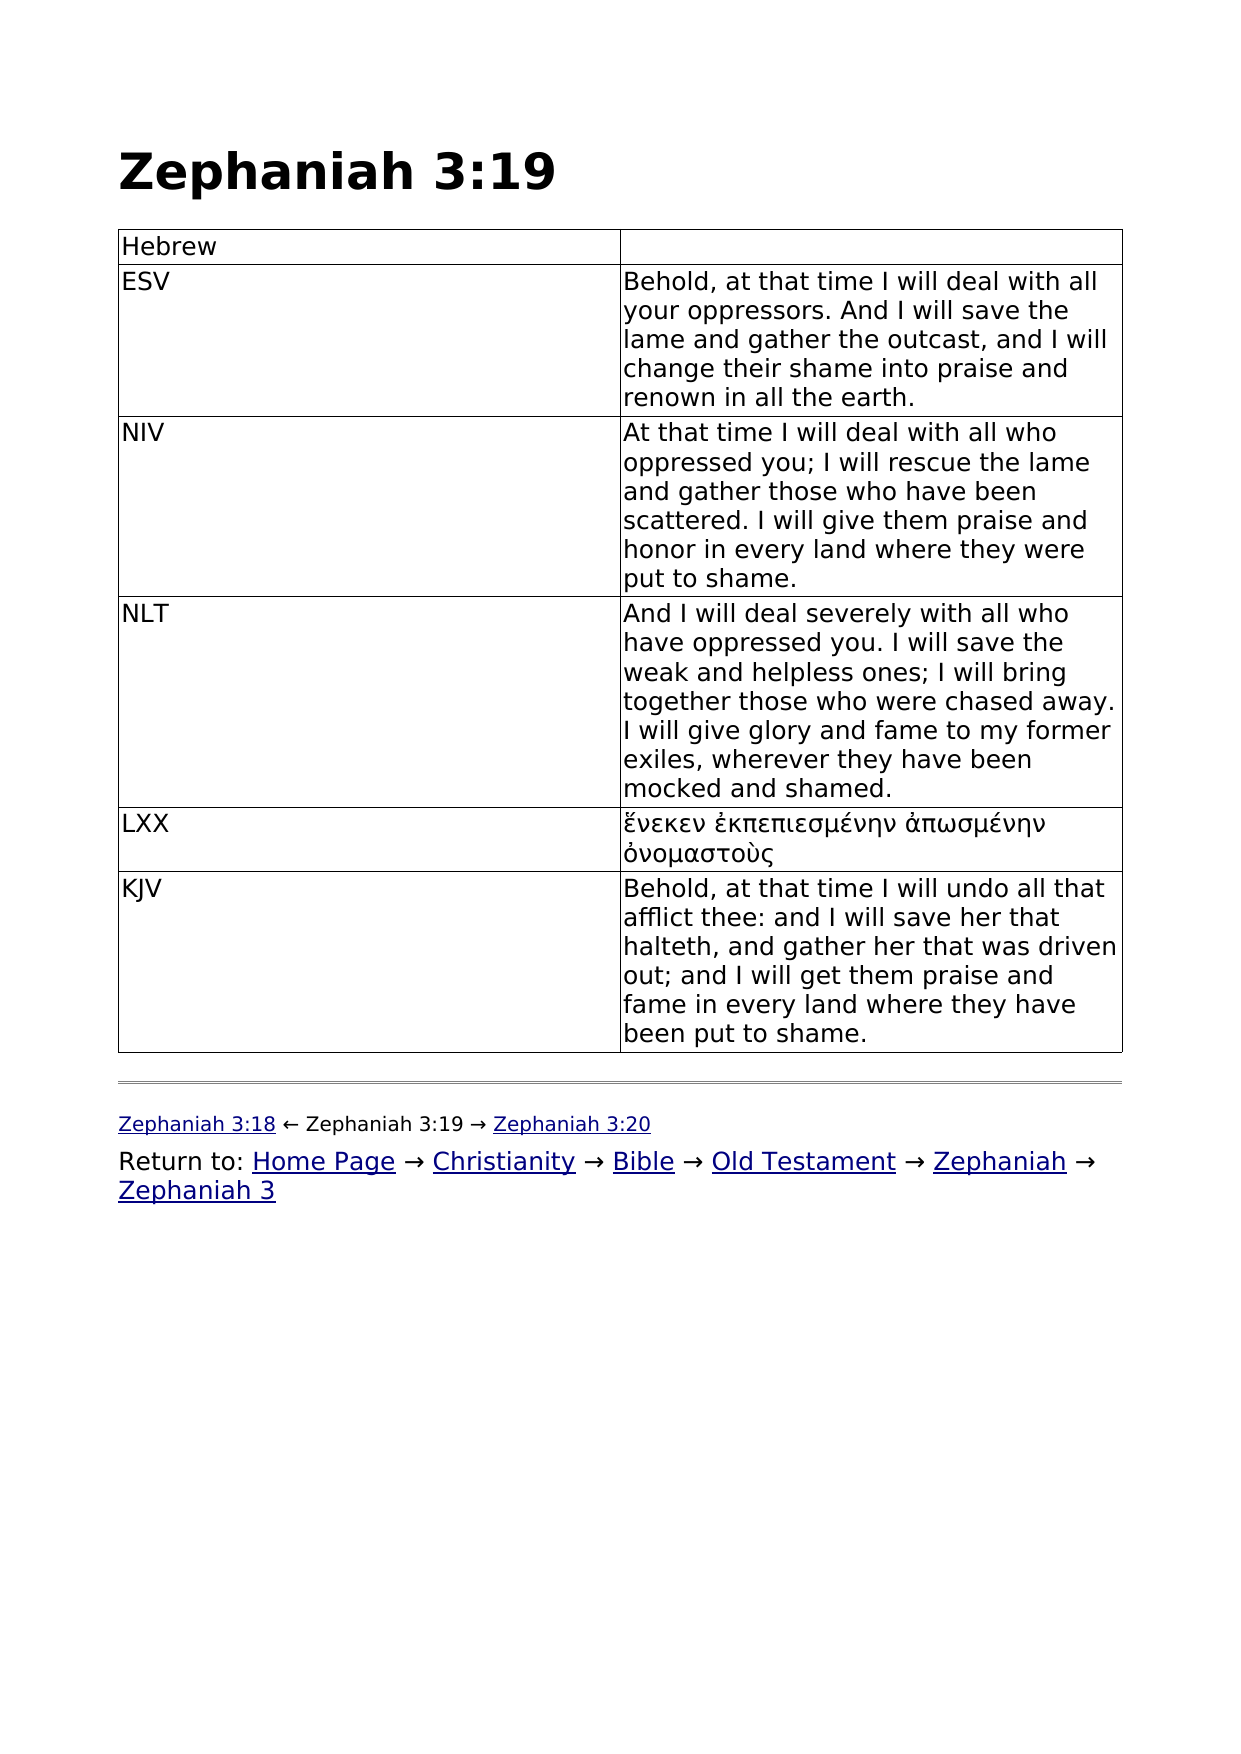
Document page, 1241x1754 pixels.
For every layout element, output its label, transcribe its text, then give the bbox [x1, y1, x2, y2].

table_cell At that time I will deal with all who oppressed you; I will rescue the lame and gather those who have been scattered. I will give them praise and honor in every land where they were put to shame. [621, 417, 1122, 596]
table_header Hebrew [119, 230, 620, 264]
table_cell ESV [119, 265, 620, 416]
table_cell NLT [119, 597, 620, 807]
table_header [621, 230, 1122, 264]
table_cell ἕνεκεν ἐκπεπιεσμένην ἀπωσμένην ὀνομαστοὺς [621, 808, 1122, 871]
table_cell NIV [119, 417, 620, 596]
subtitle Zephaniah 3:19 [118, 143, 1122, 201]
table_cell And I will deal severely with all who have oppressed you. I will save the weak and helpless ones; I will bring together those who were chased away. I will give glory and fame to my former exiles, wherever they have been mocked and shamed. [621, 597, 1122, 807]
table_cell LXX [119, 808, 620, 871]
table_cell Behold, at that time I will deal with all your oppressors. And I will save the lame and gather the outcast, and I will change their shame into praise and renown in all the earth. [621, 265, 1122, 416]
table_cell Behold, at that time I will undo all that afflict thee: and I will save her that halteth, and gather her that was driven out; and I will get them praise and fame in every land where they have been put to shame. [621, 872, 1122, 1052]
table_cell KJV [119, 872, 620, 1052]
text Zephaniah 3:18 ← Zephaniah 3:19 → Zephaniah 3:20 [118, 1113, 1122, 1147]
text Return to: Home Page → Christianity → Bible → Old Testament → Zephaniah → Zephaniah 3 [118, 1147, 1122, 1205]
